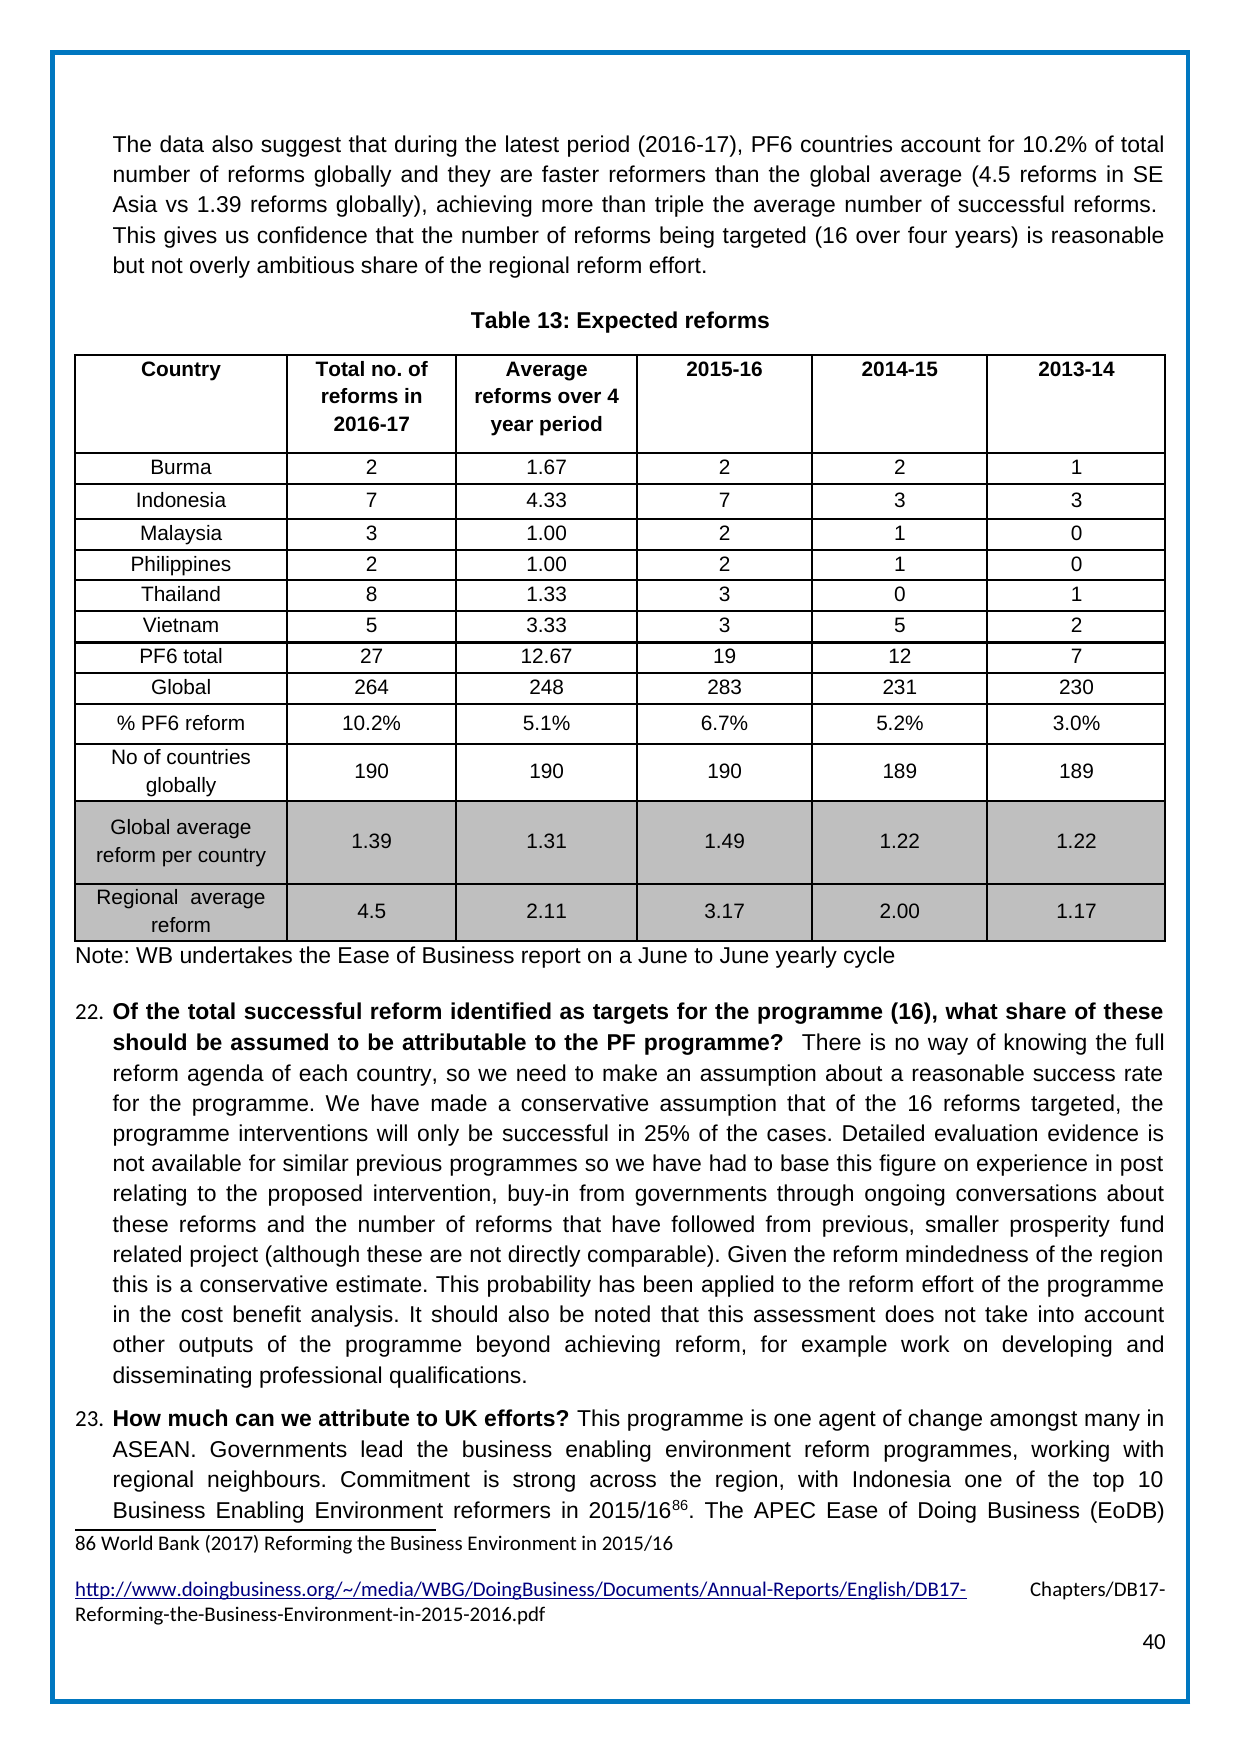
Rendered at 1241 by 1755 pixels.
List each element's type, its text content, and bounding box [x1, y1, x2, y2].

table_header Total no. of reforms in 2016-17 [288, 356, 455, 452]
list World Bank (2017) Reforming the Business Environment in 2015/16 [75, 1530, 1165, 1555]
table_cell Vietnam [76, 612, 286, 641]
table_cell 6.7% [638, 705, 811, 743]
table_cell 12.67 [457, 644, 636, 672]
table_cell % PF6 reform [76, 705, 286, 743]
table_header 2013-14 [988, 356, 1164, 452]
table_cell 2 [638, 551, 811, 579]
table_cell Indonesia [76, 485, 286, 518]
table_cell No of countries globally [76, 745, 286, 800]
table_cell 0 [988, 551, 1164, 579]
table_cell 3 [638, 581, 811, 610]
table_cell 10.2% [288, 705, 455, 743]
table_cell 2 [638, 520, 811, 549]
table_cell 190 [288, 745, 455, 800]
table_cell 231 [813, 674, 986, 703]
table_cell 189 [988, 745, 1164, 800]
table_cell Philippines [76, 551, 286, 579]
table_cell 0 [813, 581, 986, 610]
table_cell 7 [288, 485, 455, 518]
list The data also suggest that during the latest period (2016-17), PF6 countries account for 10.2% of total number of reforms globally and they are faster reformers than the global average (4.5 reforms in SE Asia vs 1.39 reforms globally), achieving more than triple the average number of successful reforms. This gives us confidence that the number of reforms being targeted (16 over four years) is reasonable but not overly ambitious share of the regional reform effort. [75, 131, 1165, 278]
table_cell 2 [288, 551, 455, 579]
table_cell 1 [813, 520, 986, 549]
table_cell 19 [638, 644, 811, 672]
table_cell 1 [988, 581, 1164, 610]
table_cell 3.33 [457, 612, 636, 641]
table_cell 1.67 [457, 454, 636, 483]
table_cell 283 [638, 674, 811, 703]
table_cell 230 [988, 674, 1164, 703]
table_header Country [76, 356, 286, 452]
table_cell 7 [988, 644, 1164, 672]
table_cell Malaysia [76, 520, 286, 549]
table_cell 4.33 [457, 485, 636, 518]
table_cell 3 [813, 485, 986, 518]
table_cell 1 [813, 551, 986, 579]
table_cell 264 [288, 674, 455, 703]
list Of the total successful reform identified as targets for the programme (16), what share of these should be assumed to be attributable to the PF programme? There is no way of knowing the full reform agenda of each country, so we need to make an assumption about a reasonable success rate for the programme. We have made a conservative assumption that of the 16 reforms targeted, the programme interventions will only be successful in 25% of the cases. Detailed evaluation evidence is not available for similar previous programmes so we have had to base this figure on experience in post relating to the proposed intervention, buy-in from governments through ongoing conversations about these reforms and the number of reforms that have followed from previous, smaller prosperity fund related project (although these are not directly comparable). Given the reform mindedness of the region this is a conservative estimate. This probability has been applied to the reform effort of the programme in the cost benefit analysis. It should also be noted that this assessment does not take into account other outputs of the programme beyond achieving reform, for example work on developing and disseminating professional qualifications. [75, 997, 1165, 1388]
table_cell Thailand [76, 581, 286, 610]
table_cell 5 [813, 612, 986, 641]
table_cell Global [76, 674, 286, 703]
table_header 2014-15 [813, 356, 986, 452]
table_cell 190 [638, 745, 811, 800]
table_cell 3 [638, 612, 811, 641]
table_cell 2 [813, 454, 986, 483]
table_cell 248 [457, 674, 636, 703]
text Table 13: Expected reforms [75, 307, 1165, 333]
table_cell 0 [988, 520, 1164, 549]
table_cell 8 [288, 581, 455, 610]
table_cell 2.00 [813, 885, 986, 940]
table_cell 3 [988, 485, 1164, 518]
table_cell 2 [988, 612, 1164, 641]
table_cell 2 [288, 454, 455, 483]
table_header Average reforms over 4 year period [457, 356, 636, 452]
table_cell 1.17 [988, 885, 1164, 940]
table_cell 1.49 [638, 802, 811, 883]
table_cell 1.00 [457, 551, 636, 579]
table_cell 2 [638, 454, 811, 483]
table_cell 1.39 [288, 802, 455, 883]
table_cell 2.11 [457, 885, 636, 940]
table_cell 7 [638, 485, 811, 518]
table_cell 1 [988, 454, 1164, 483]
table_header 2015-16 [638, 356, 811, 452]
table_cell 4.5 [288, 885, 455, 940]
table_cell 1.31 [457, 802, 636, 883]
table_cell Global average reform per country [76, 802, 286, 883]
table_cell 3.0% [988, 705, 1164, 743]
table_cell Regional average reform [76, 885, 286, 940]
table_cell 5.1% [457, 705, 636, 743]
table_cell 1.33 [457, 581, 636, 610]
table_cell 5 [288, 612, 455, 641]
list http://www.doingbusiness.org/~/media/WBG/DoingBusiness/Documents/Annual-Reports/English/DB17- Chapters/DB17-Reforming-the-Business-Environment-in-2015-2016.pdf [75, 1576, 1165, 1627]
table_cell 5.2% [813, 705, 986, 743]
table_cell Burma [76, 454, 286, 483]
table_cell 1.00 [457, 520, 636, 549]
table_cell 27 [288, 644, 455, 672]
table_cell 12 [813, 644, 986, 672]
table_cell 1.22 [988, 802, 1164, 883]
table_cell 3 [288, 520, 455, 549]
table_cell 190 [457, 745, 636, 800]
table_cell 3.17 [638, 885, 811, 940]
list How much can we attribute to UK efforts? This programme is one agent of change amongst many in ASEAN. Governments lead the business enabling environment reform programmes, working with regional neighbours. Commitment is strong across the region, with Indonesia one of the top 10 Business Enabling Environment reformers in 2015/16. The APEC Ease of Doing Business (EoDB) [75, 1404, 1165, 1523]
text Note: WB undertakes the Ease of Business report on a June to June yearly cycle [75, 942, 1165, 969]
table_cell 189 [813, 745, 986, 800]
table_cell 1.22 [813, 802, 986, 883]
table_cell PF6 total [76, 644, 286, 672]
